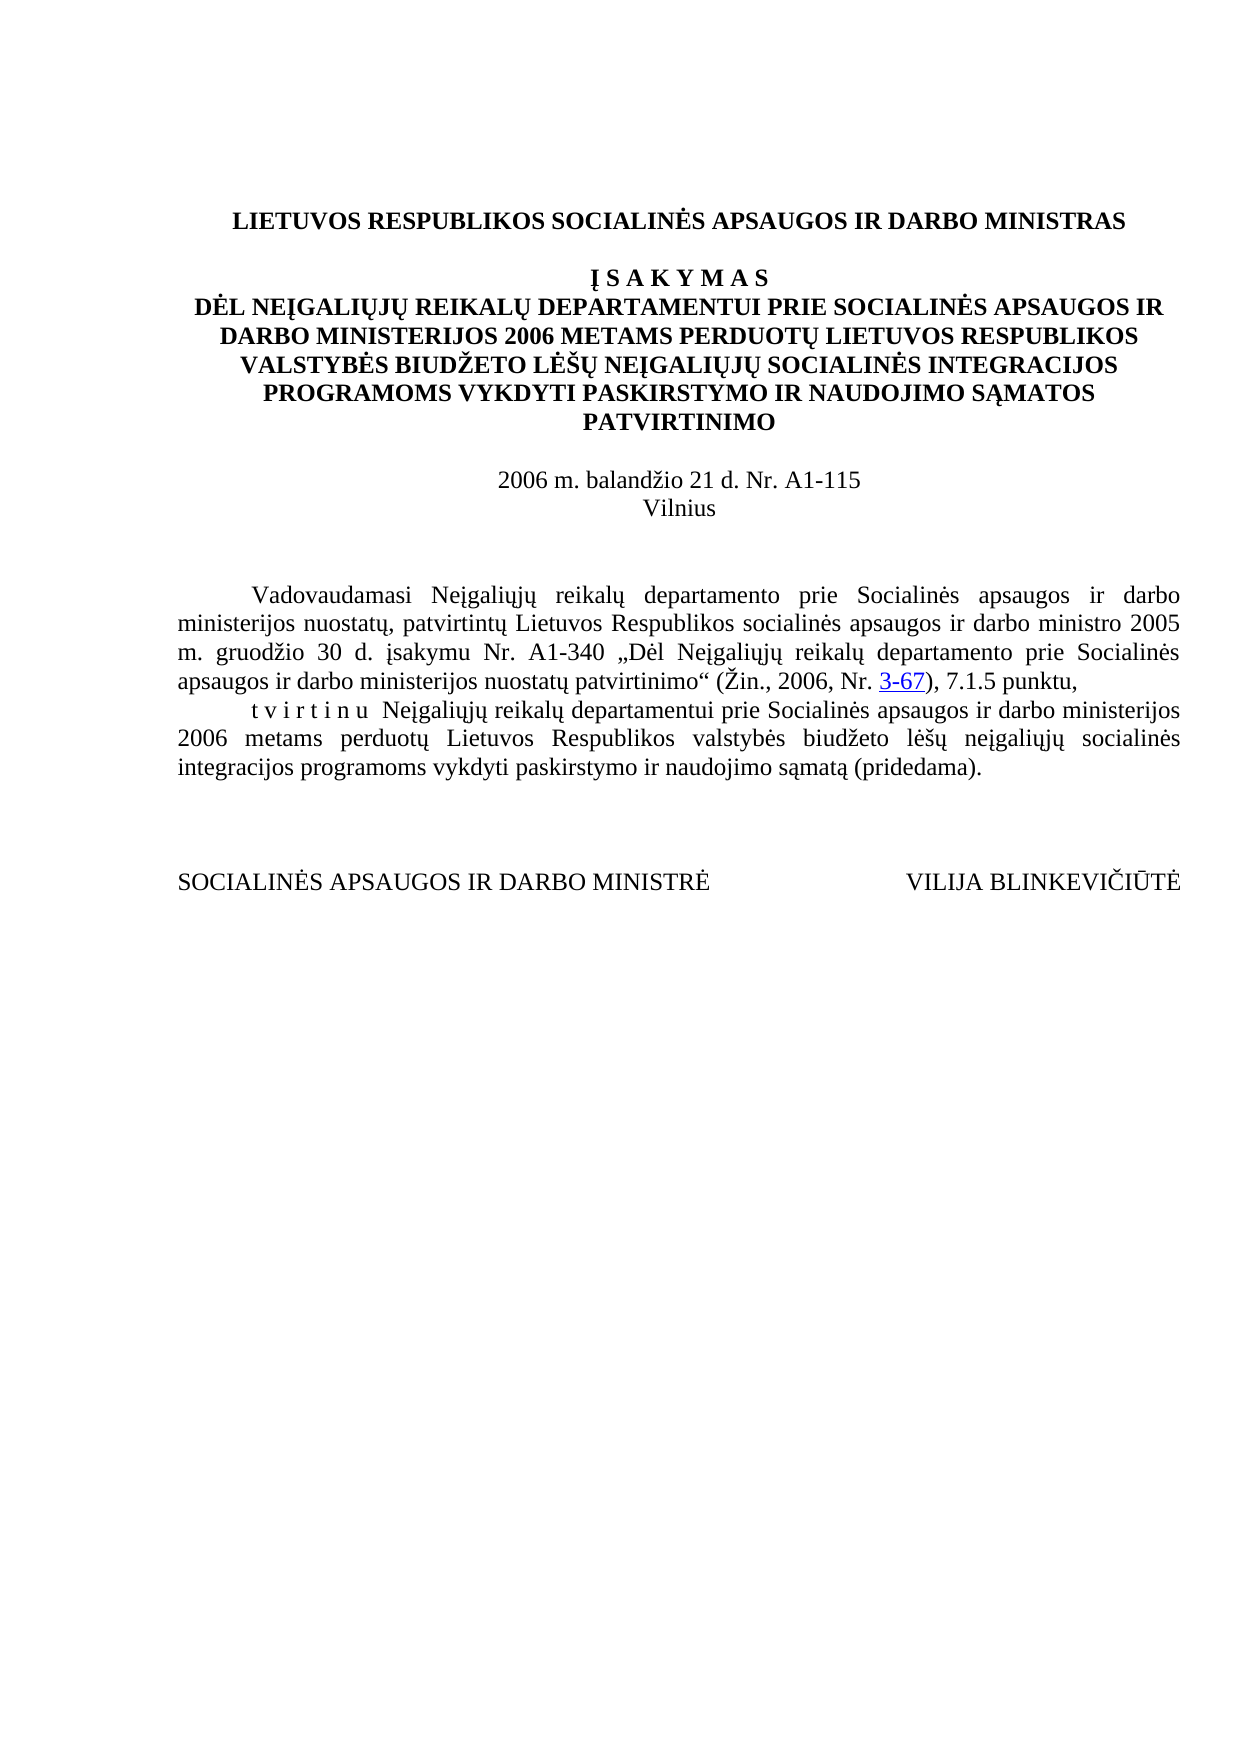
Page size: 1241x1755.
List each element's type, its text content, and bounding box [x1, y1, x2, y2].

text LIETUVOS RESPUBLIKOS SOCIALINĖS APSAUGOS IR DARBO MINISTRAS [177, 206, 1181, 235]
text tvirtinu Neįgaliųjų reikalų departamentui prie Socialinės apsaugos ir darbo ministerijos 2006 metams perduotų Lietuvos Respublikos valstybės biudžeto lėšų neįgaliųjų socialinės integracijos programoms vykdyti paskirstymo ir naudojimo sąmatą (pridedama). [177, 695, 1181, 781]
text Vilnius [177, 493, 1181, 522]
text 2006 m. balandžio 21 d. Nr. A1-115 [177, 465, 1181, 493]
text Vadovaudamasi Neįgaliųjų reikalų departamento prie Socialinės apsaugos ir darbo ministerijos nuostatų, patvirtintų Lietuvos Respublikos socialinės apsaugos ir darbo ministro 2005 m. gruodžio 30 d. įsakymu Nr. A1-340 „Dėl Neįgaliųjų reikalų departamento prie Socialinės apsaugos ir darbo ministerijos nuostatų patvirtinimo“ (Žin., 2006, Nr. 3-67), 7.1.5 punktu, [177, 580, 1181, 695]
text SOCIALINĖS APSAUGOS IR DARBO MINISTRĖ VILIJA BLINKEVIČIŪTĖ [177, 867, 1181, 896]
text Į S A K Y M A S [177, 263, 1181, 292]
text DĖL NEĮGALIŲJŲ REIKALŲ DEPARTAMENTUI PRIE SOCIALINĖS APSAUGOS IR DARBO MINISTERIJOS 2006 METAMS PERDUOTŲ LIETUVOS RESPUBLIKOS VALSTYBĖS BIUDŽETO LĖŠŲ NEĮGALIŲJŲ SOCIALINĖS INTEGRACIJOS PROGRAMOMS VYKDYTI PASKIRSTYMO IR NAUDOJIMO SĄMATOS PATVIRTINIMO [177, 292, 1181, 436]
